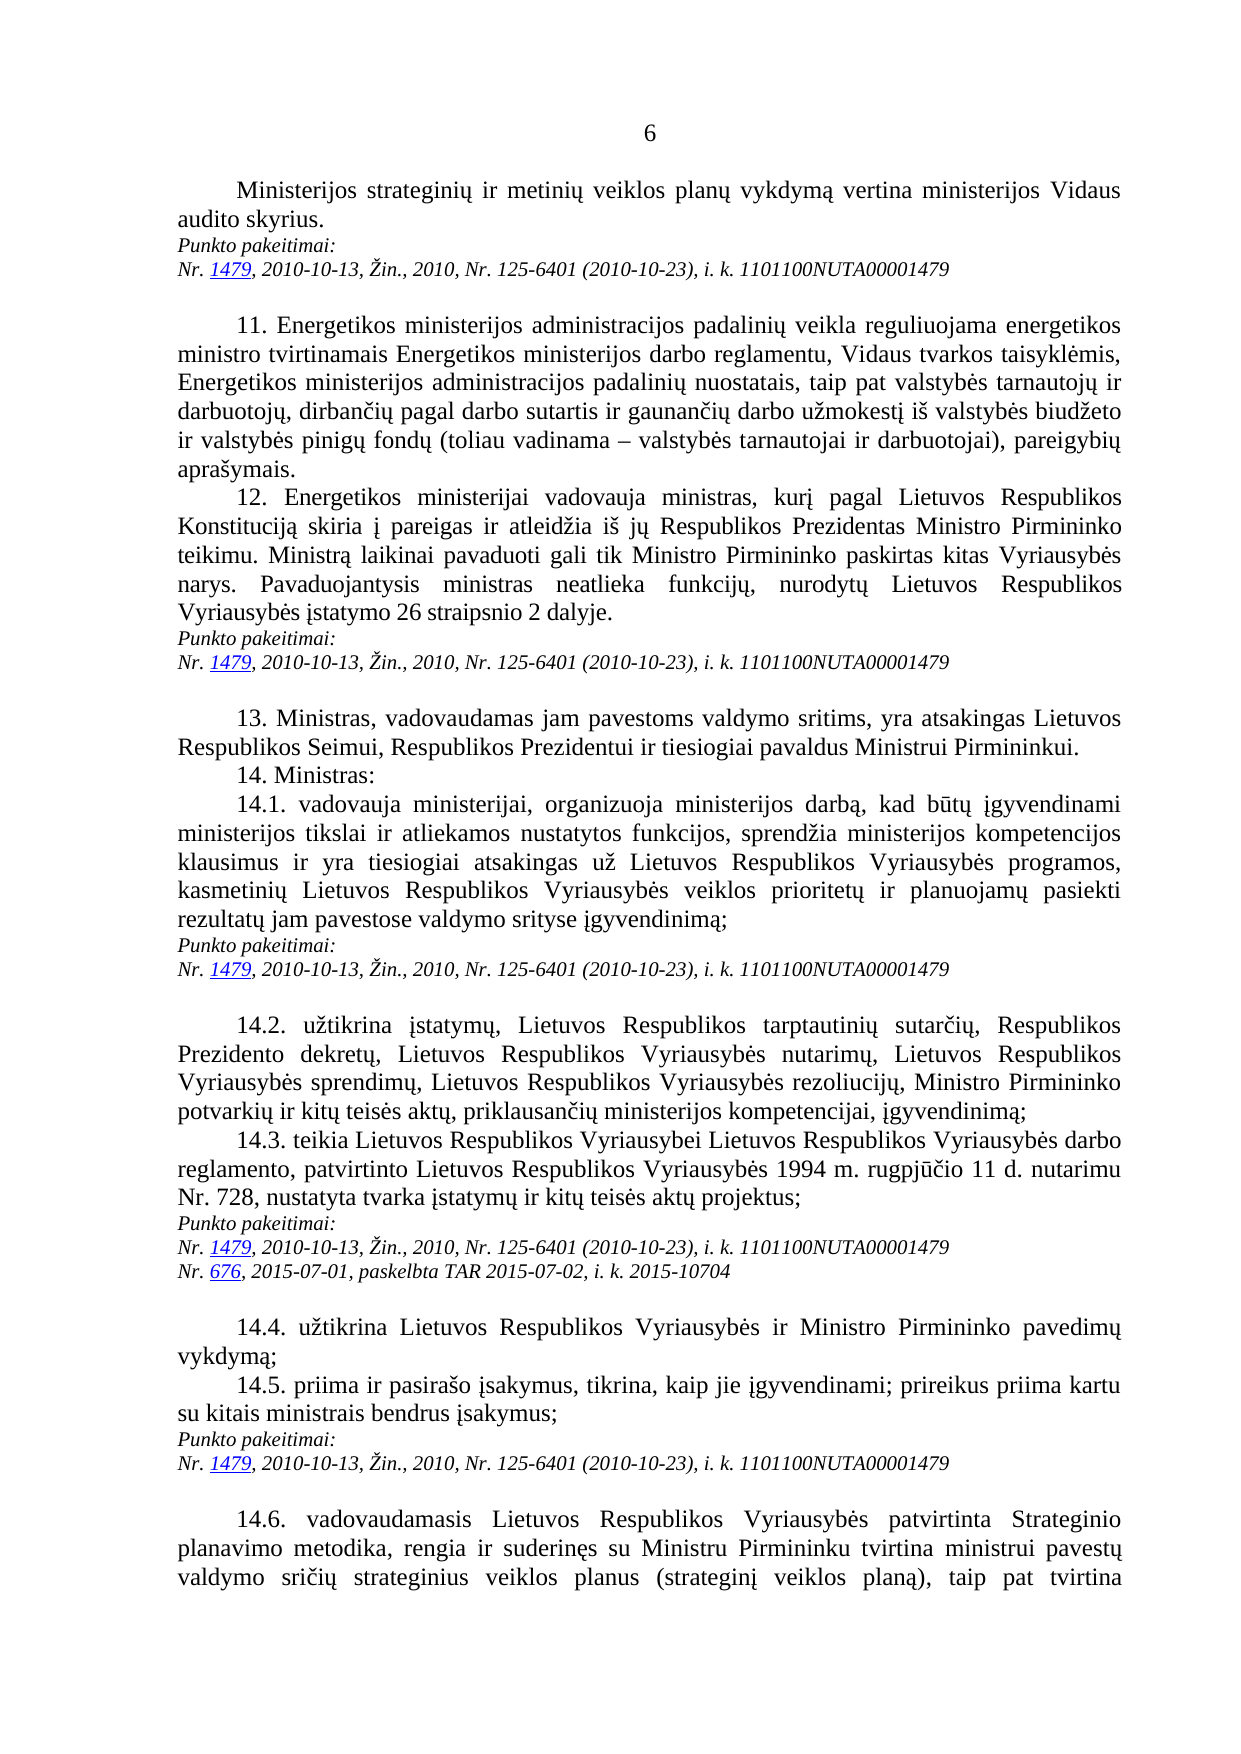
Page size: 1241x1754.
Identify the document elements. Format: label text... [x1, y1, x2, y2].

text Nr. 1479, 2010-10-13, Žin., 2010, Nr. 125-6401 (2010-10-23), i. k. 1101100NUTA00001479 [177, 650, 1122, 674]
text 14.2. užtikrina įstatymų, Lietuvos Respublikos tarptautinių sutarčių, Respublikos Prezidento dekretų, Lietuvos Respublikos Vyriausybės nutarimų, Lietuvos Respublikos Vyriausybės sprendimų, Lietuvos Respublikos Vyriausybės rezoliucijų, Ministro Pirmininko potvarkių ir kitų teisės aktų, priklausančių ministerijos kompetencijai, įgyvendinimą; [177, 1010, 1122, 1125]
text 13. Ministras, vadovaudamas jam pavestoms valdymo sritims, yra atsakingas Lietuvos Respublikos Seimui, Respublikos Prezidentui ir tiesiogiai pavaldus Ministrui Pirmininkui. [177, 703, 1122, 761]
text 14.4. užtikrina Lietuvos Respublikos Vyriausybės ir Ministro Pirmininko pavedimų vykdymą; [177, 1312, 1122, 1370]
text 14.5. priima ir pasirašo įsakymus, tikrina, kaip jie įgyvendinami; prireikus priima kartu su kitais ministrais bendrus įsakymus; [177, 1370, 1122, 1427]
text Nr. 1479, 2010-10-13, Žin., 2010, Nr. 125-6401 (2010-10-23), i. k. 1101100NUTA00001479 [177, 257, 1122, 281]
text Punkto pakeitimai: [177, 626, 1122, 650]
text Punkto pakeitimai: [177, 1211, 1122, 1235]
text Nr. 1479, 2010-10-13, Žin., 2010, Nr. 125-6401 (2010-10-23), i. k. 1101100NUTA00001479 [177, 957, 1122, 981]
text Nr. 1479, 2010-10-13, Žin., 2010, Nr. 125-6401 (2010-10-23), i. k. 1101100NUTA00001479 [177, 1451, 1122, 1475]
text Punkto pakeitimai: [177, 933, 1122, 957]
text Punkto pakeitimai: [177, 233, 1122, 257]
text 14.1. vadovauja ministerijai, organizuoja ministerijos darbą, kad būtų įgyvendinami ministerijos tikslai ir atliekamos nustatytos funkcijos, sprendžia ministerijos kompetencijos klausimus ir yra tiesiogiai atsakingas už Lietuvos Respublikos Vyriausybės programos, kasmetinių Lietuvos Respublikos Vyriausybės veiklos prioritetų ir planuojamų pasiekti rezultatų jam pavestose valdymo srityse įgyvendinimą; [177, 789, 1122, 933]
text Ministerijos strateginių ir metinių veiklos planų vykdymą vertina ministerijos Vidaus audito skyrius. [177, 176, 1122, 233]
text Punkto pakeitimai: [177, 1427, 1122, 1451]
text 14.6. vadovaudamasis Lietuvos Respublikos Vyriausybės patvirtinta Strateginio planavimo metodika, rengia ir suderinęs su Ministru Pirmininku tvirtina ministrui pavestų valdymo sričių strateginius veiklos planus (strateginį veiklos planą), taip pat tvirtina [177, 1504, 1122, 1590]
text Nr. 676, 2015-07-01, paskelbta TAR 2015-07-02, i. k. 2015-10704 [177, 1259, 1122, 1283]
text 14. Ministras: [177, 761, 1122, 789]
text 14.3. teikia Lietuvos Respublikos Vyriausybei Lietuvos Respublikos Vyriausybės darbo reglamento, patvirtinto Lietuvos Respublikos Vyriausybės 1994 m. rugpjūčio 11 d. nutarimu Nr. 728, nustatyta tvarka įstatymų ir kitų teisės aktų projektus; [177, 1125, 1122, 1211]
text Nr. 1479, 2010-10-13, Žin., 2010, Nr. 125-6401 (2010-10-23), i. k. 1101100NUTA00001479 [177, 1235, 1122, 1259]
text 11. Energetikos ministerijos administracijos padalinių veikla reguliuojama energetikos ministro tvirtinamais Energetikos ministerijos darbo reglamentu, Vidaus tvarkos taisyklėmis, Energetikos ministerijos administracijos padalinių nuostatais, taip pat valstybės tarnautojų ir darbuotojų, dirbančių pagal darbo sutartis ir gaunančių darbo užmokestį iš valstybės biudžeto ir valstybės pinigų fondų (toliau vadinama – valstybės tarnautojai ir darbuotojai), pareigybių aprašymais. [177, 310, 1122, 482]
text 12. Energetikos ministerijai vadovauja ministras, kurį pagal Lietuvos Respublikos Konstituciją skiria į pareigas ir atleidžia iš jų Respublikos Prezidentas Ministro Pirmininko teikimu. Ministrą laikinai pavaduoti gali tik Ministro Pirmininko paskirtas kitas Vyriausybės narys. Pavaduojantysis ministras neatlieka funkcijų, nurodytų Lietuvos Respublikos Vyriausybės įstatymo 26 straipsnio 2 dalyje. [177, 482, 1122, 626]
